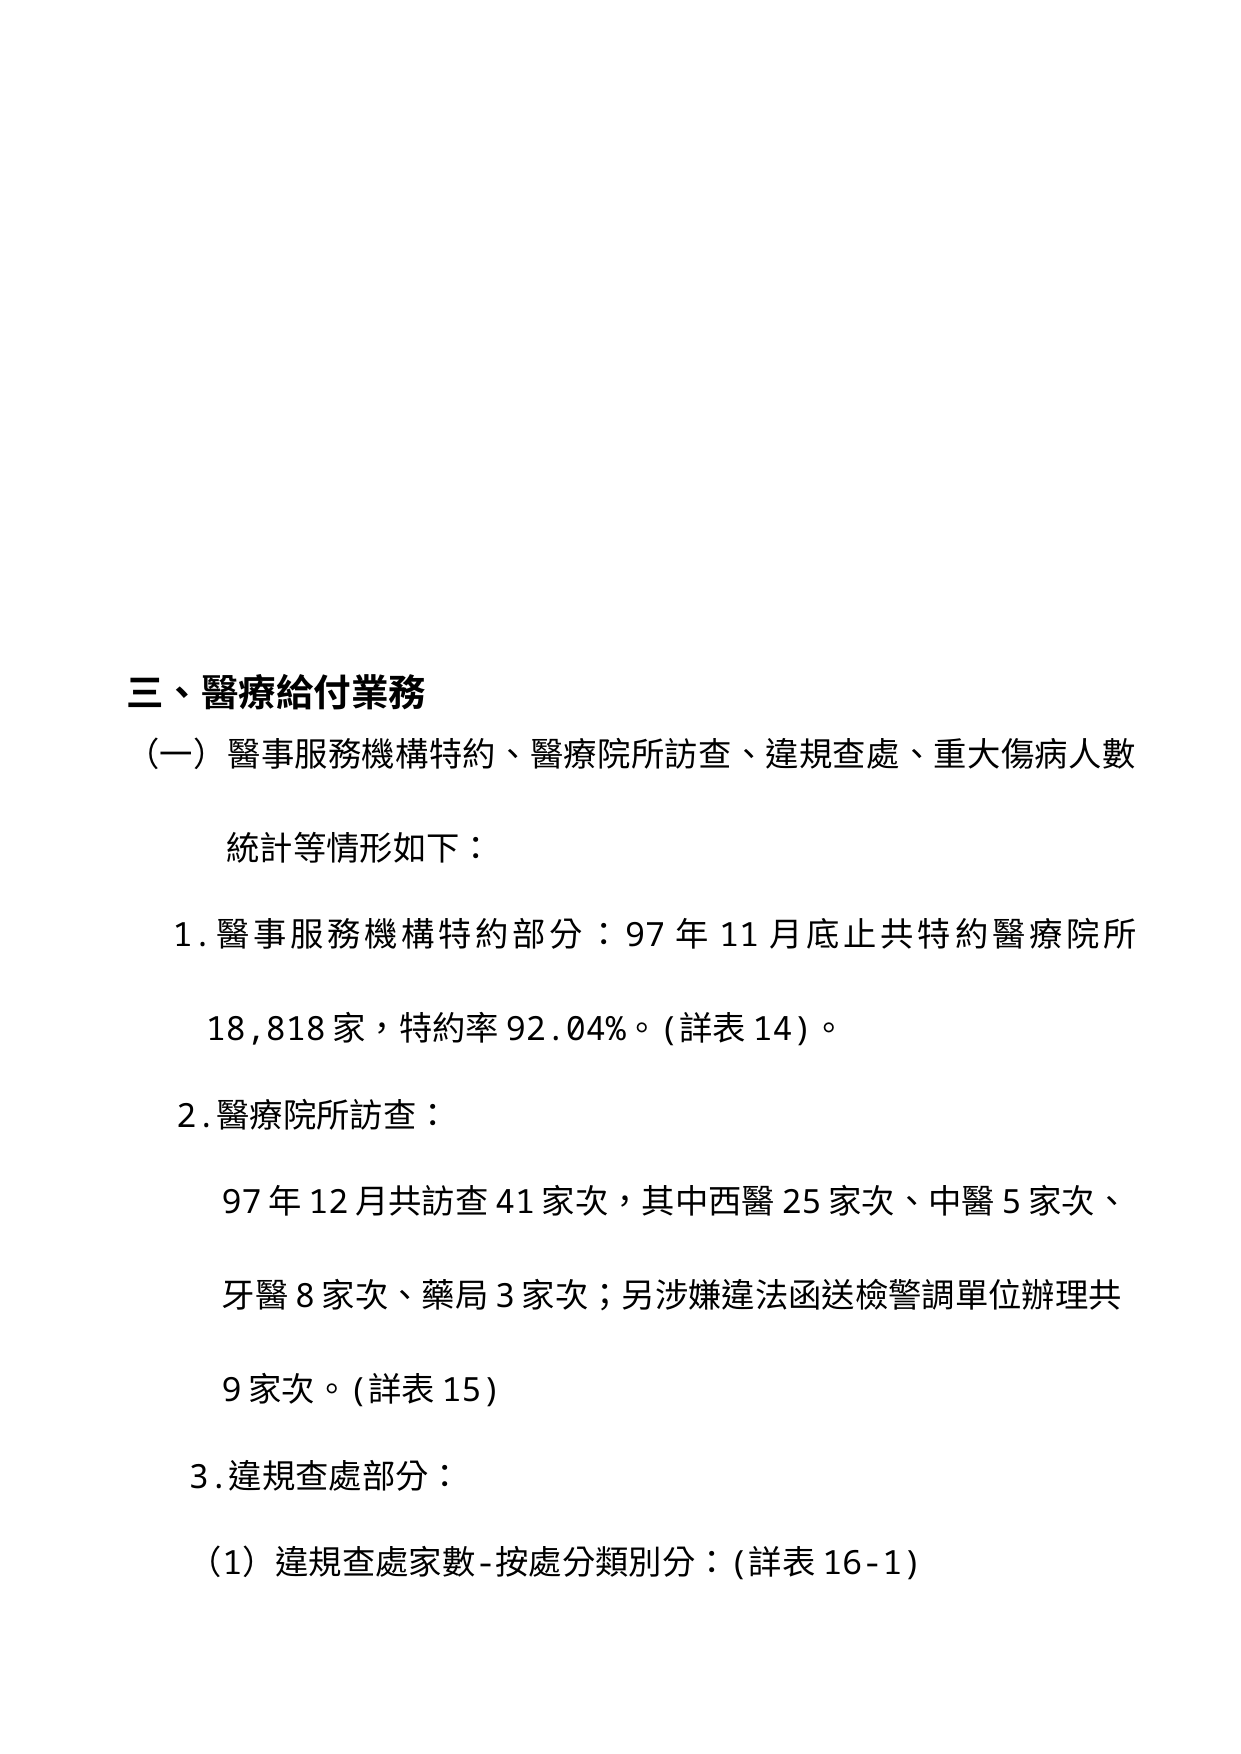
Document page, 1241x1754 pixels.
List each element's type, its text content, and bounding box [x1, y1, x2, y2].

text 97年12月共訪查41家次，其中西醫25家次、中醫5家次、牙醫8家次、藥局3家次；另涉嫌違法函送檢警調單位辦理共9家次。(詳表15) [221, 1158, 1137, 1408]
text 三、醫療給付業務 [89, 648, 1152, 710]
text （1）違規查處家數-按處分類別分：(詳表16-1) [189, 1519, 1152, 1581]
text 1.醫事服務機構特約部分：97年11月底止共特約醫療院所18,818家，特約率92.04%。(詳表14)。 [172, 891, 1137, 1047]
text 2.醫療院所訪查： [176, 1071, 1137, 1134]
text 3.違規查處部分： [189, 1432, 1152, 1494]
text （一）醫事服務機構特約、醫療院所訪查、違規查處、重大傷病人數統計等情形如下： [126, 710, 1137, 867]
